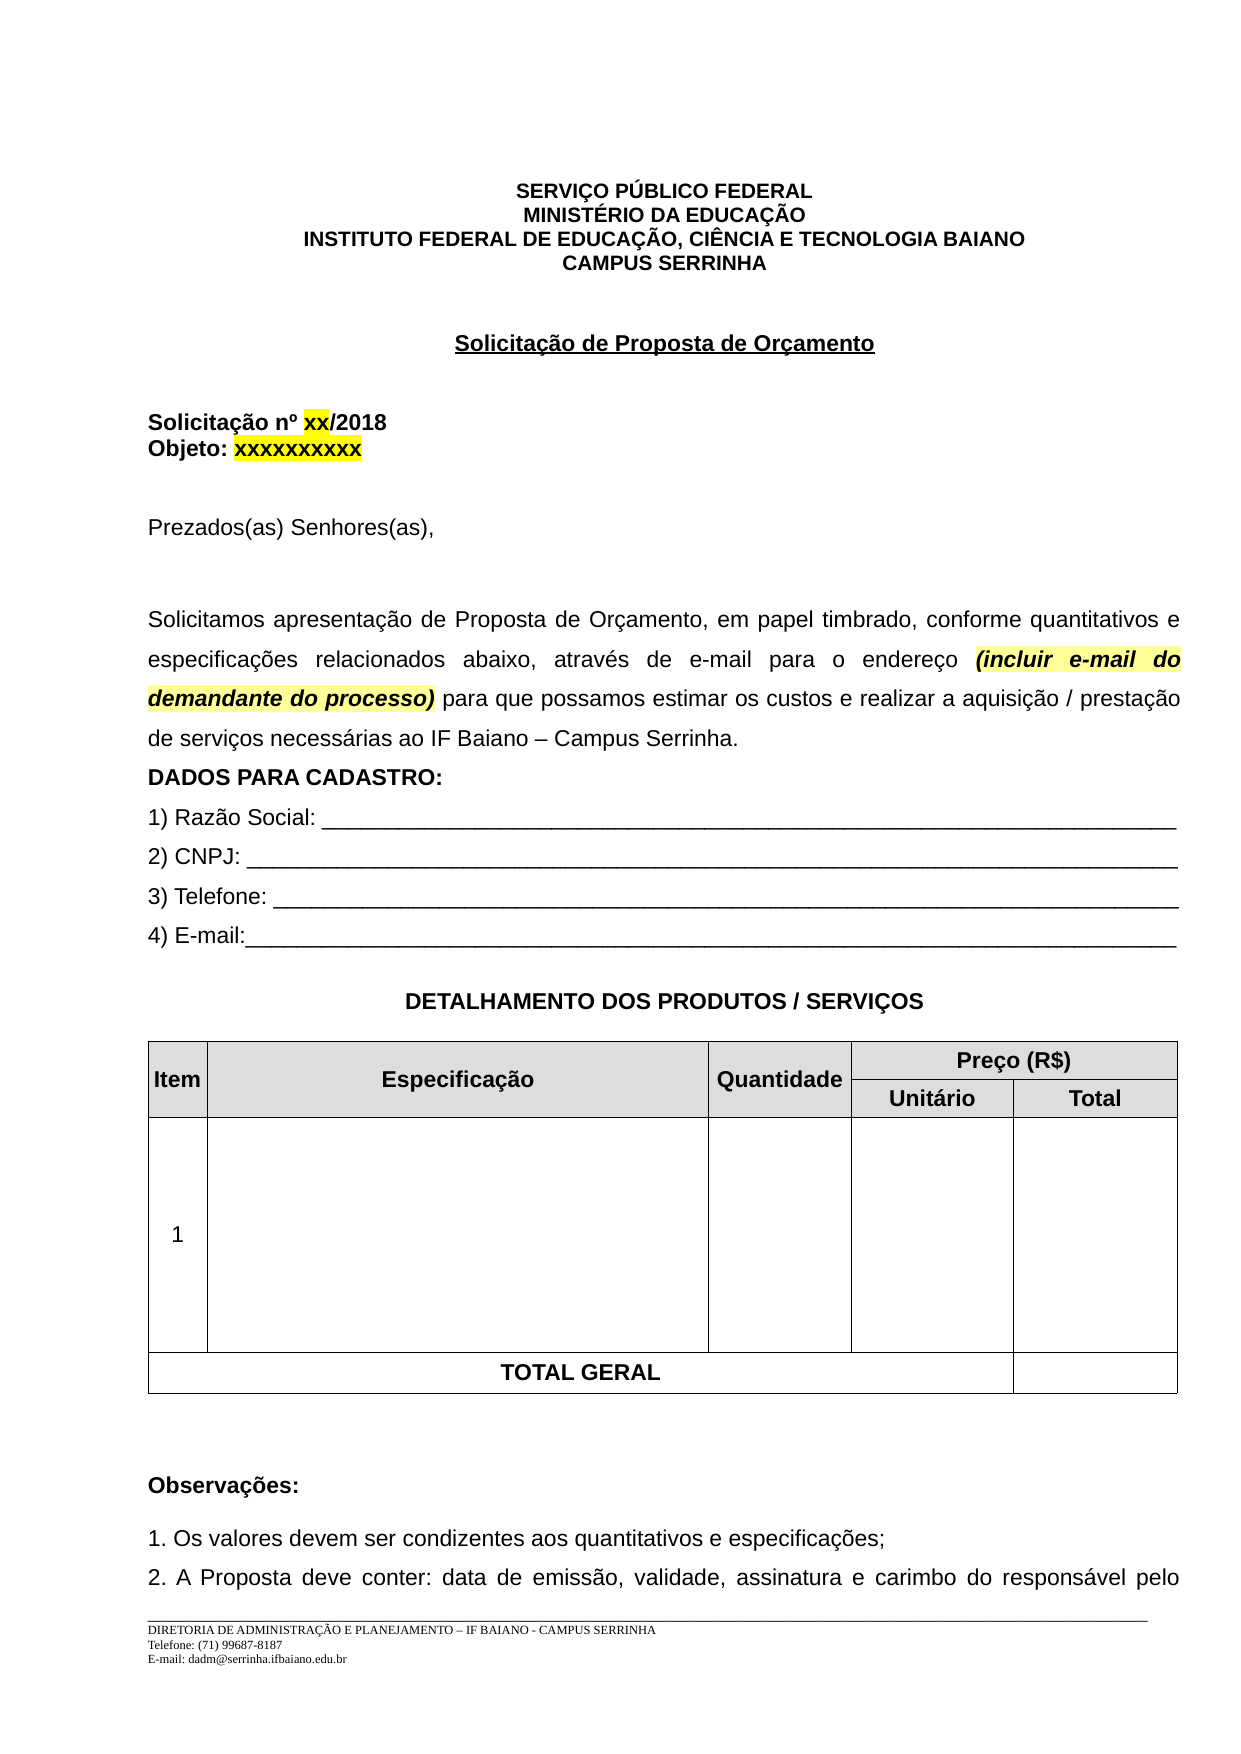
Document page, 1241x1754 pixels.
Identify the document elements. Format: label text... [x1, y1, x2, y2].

table_cell [1014, 1353, 1177, 1392]
table_cell Unitário [852, 1080, 1013, 1117]
text Solicitamos apresentação de Proposta de Orçamento, em papel timbrado, conforme quantitativos e especificações relacionados abaixo, através de e-mail para o endereço (incluir e-mail do demandante do processo) para que possamos estimar os custos e realizar a aquisição / prestação de serviços necessárias ao IF Baiano – Campus Serrinha. [148, 606, 1181, 751]
table_header Quantidade [709, 1042, 851, 1117]
text 1) Razão Social: ___________________________________________________________________ [148, 804, 1181, 830]
table_cell Total [1014, 1080, 1177, 1117]
table_header Preço (R$) [852, 1042, 1177, 1079]
table_cell [1014, 1118, 1177, 1352]
text 4) E-mail:_________________________________________________________________________ [148, 922, 1181, 948]
text DETALHAMENTO DOS PRODUTOS / SERVIÇOS [148, 988, 1181, 1014]
text 1. Os valores devem ser condizentes aos quantitativos e especificações; [148, 1524, 1181, 1551]
text 2. A Proposta deve conter: data de emissão, validade, assinatura e carimbo do responsável pelo [148, 1564, 1181, 1590]
text Observações: [148, 1472, 1181, 1498]
text 3) Telefone: _______________________________________________________________________ [148, 883, 1181, 909]
table_cell [709, 1118, 851, 1352]
text Objeto: xxxxxxxxxx [148, 435, 1181, 461]
text DADOS PARA CADASTRO: [148, 764, 1181, 791]
table_header Especificação [208, 1042, 708, 1117]
table_cell 1 [149, 1118, 207, 1352]
text 2) CNPJ: _________________________________________________________________________ [148, 843, 1181, 869]
text Solicitação nº xx/2018 [148, 409, 1181, 435]
table_header Item [149, 1042, 207, 1117]
table_cell [852, 1118, 1013, 1352]
table_cell TOTAL GERAL [149, 1353, 1013, 1392]
table_cell [208, 1118, 708, 1352]
text Prezados(as) Senhores(as), [148, 514, 1181, 540]
text Solicitação de Proposta de Orçamento [148, 329, 1181, 356]
